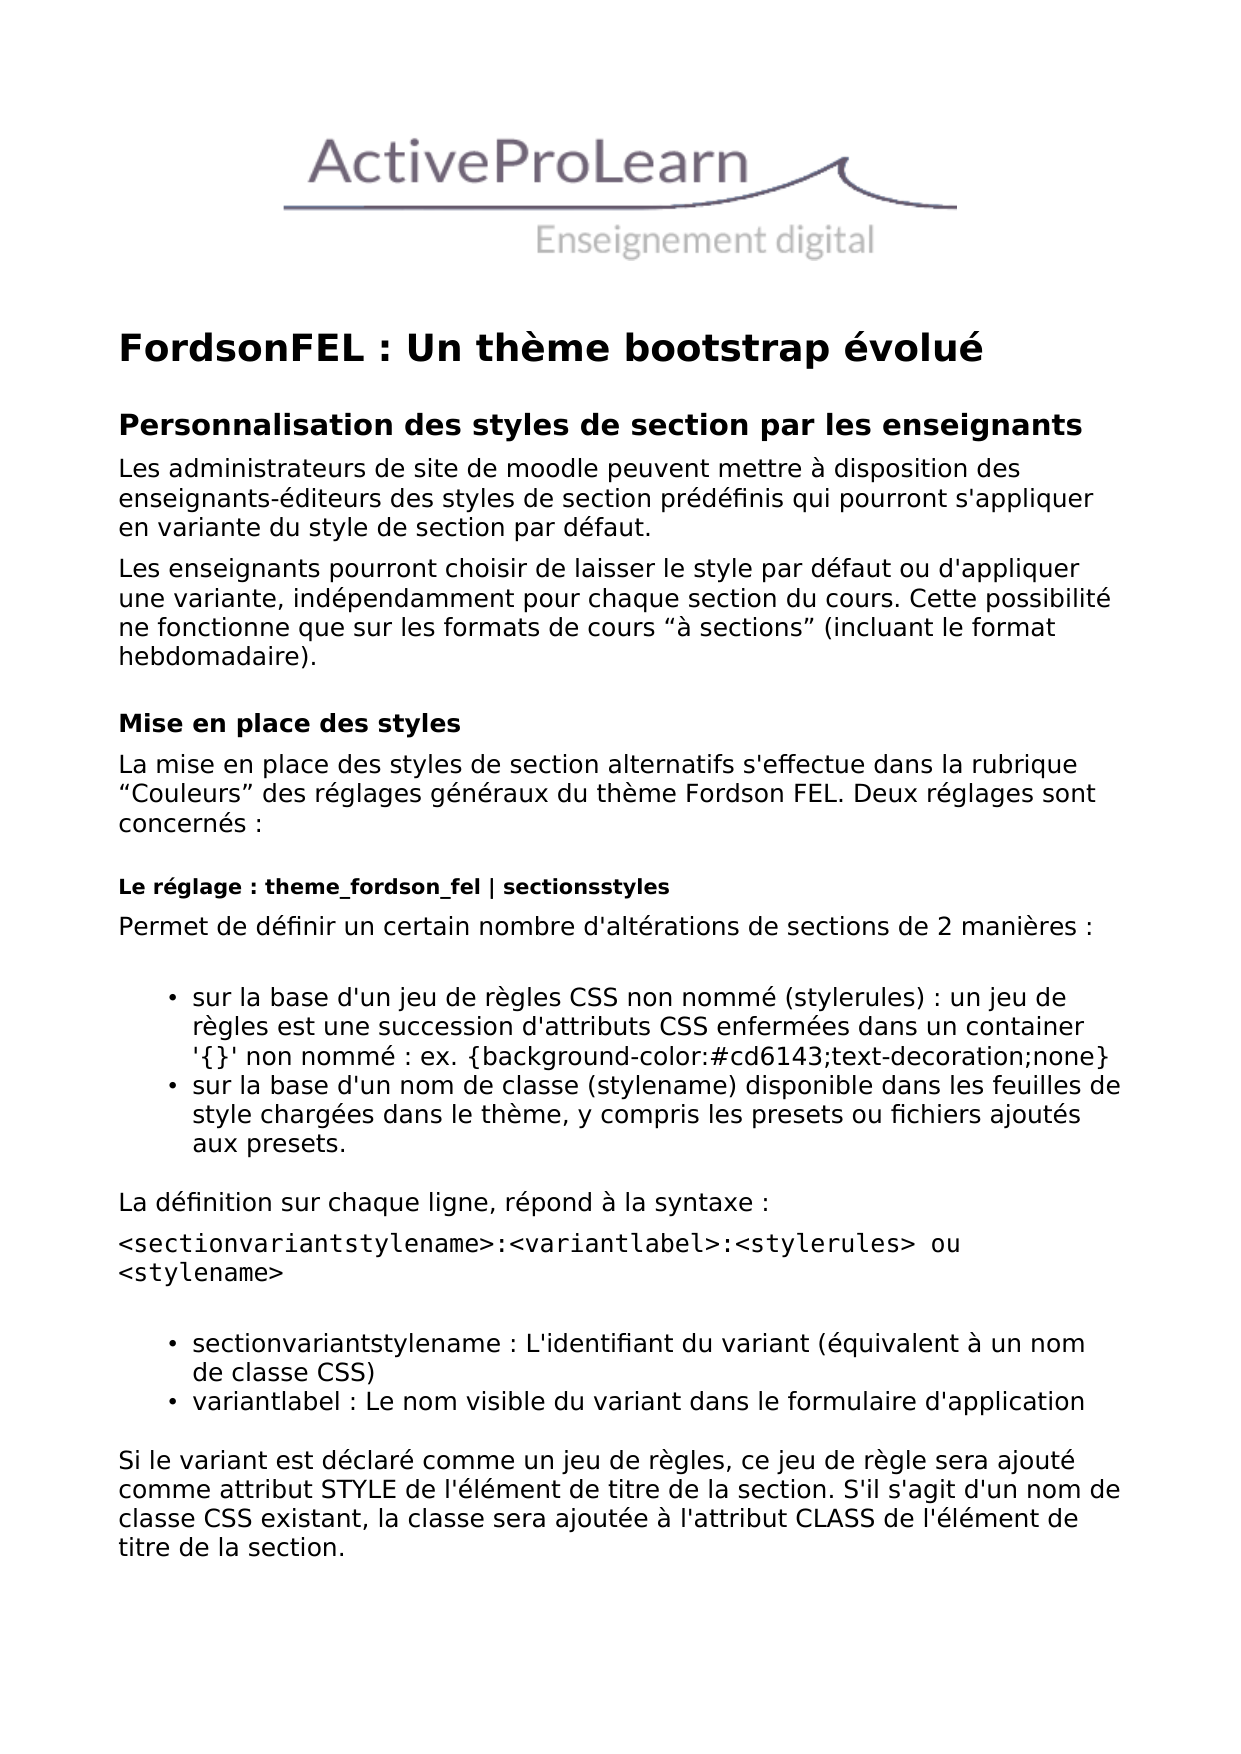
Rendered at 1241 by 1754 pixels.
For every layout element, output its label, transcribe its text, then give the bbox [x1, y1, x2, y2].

subtitle Personnalisation des styles de section par les enseignants [118, 408, 1122, 442]
text Les enseignants pourront choisir de laisser le style par défaut ou d'appliquer une variante, indépendamment pour chaque section du cours. Cette possibilité ne fonctionne que sur les formats de cours “à sections” (incluant le format hebdomadaire). [118, 554, 1122, 671]
subtitle FordsonFEL : Un thème bootstrap évolué [118, 327, 1122, 371]
subtitle Le réglage : theme_fordson_fel | sectionsstyles [118, 875, 1122, 900]
text La mise en place des styles de section alternatifs s'effectue dans la rubrique “Couleurs” des réglages généraux du thème Fordson FEL. Deux réglages sont concernés : [118, 750, 1122, 838]
text Les administrateurs de site de moodle peuvent mettre à disposition des enseignants-éditeurs des styles de section prédéfinis qui pourront s'appliquer en variante du style de section par défaut. [118, 454, 1122, 542]
list sur la base d'un jeu de règles CSS non nommé (stylerules) : un jeu de règles est une succession d'attributs CSS enfermées dans un container '{}' non nommé : ex. {background-color:#cd6143;text-decoration;none} [177, 983, 1122, 1071]
list sectionvariantstylename : L'identifiant du variant (équivalent à un nom de classe CSS) [177, 1329, 1122, 1387]
text <sectionvariantstylename>:<variantlabel>:<stylerules> ou <stylename> [118, 1229, 1122, 1288]
subtitle Mise en place des styles [118, 709, 1122, 738]
text Si le variant est déclaré comme un jeu de règles, ce jeu de règle sera ajouté comme attribut STYLE de l'élément de titre de la section. S'il s'agit d'un nom de classe CSS existant, la classe sera ajoutée à l'attribut CLASS de l'élément de titre de la section. [118, 1446, 1122, 1563]
list variantlabel : Le nom visible du variant dans le formulaire d'application [177, 1387, 1122, 1417]
text Permet de définir un certain nombre d'altérations de sections de 2 manières : [118, 912, 1122, 941]
list sur la base d'un nom de classe (stylename) disponible dans les feuilles de style chargées dans le thème, y compris les presets ou fichiers ajoutés aux presets. [177, 1071, 1122, 1158]
text La définition sur chaque ligne, répond à la syntaxe : [118, 1188, 1122, 1217]
picture [283, 118, 957, 261]
